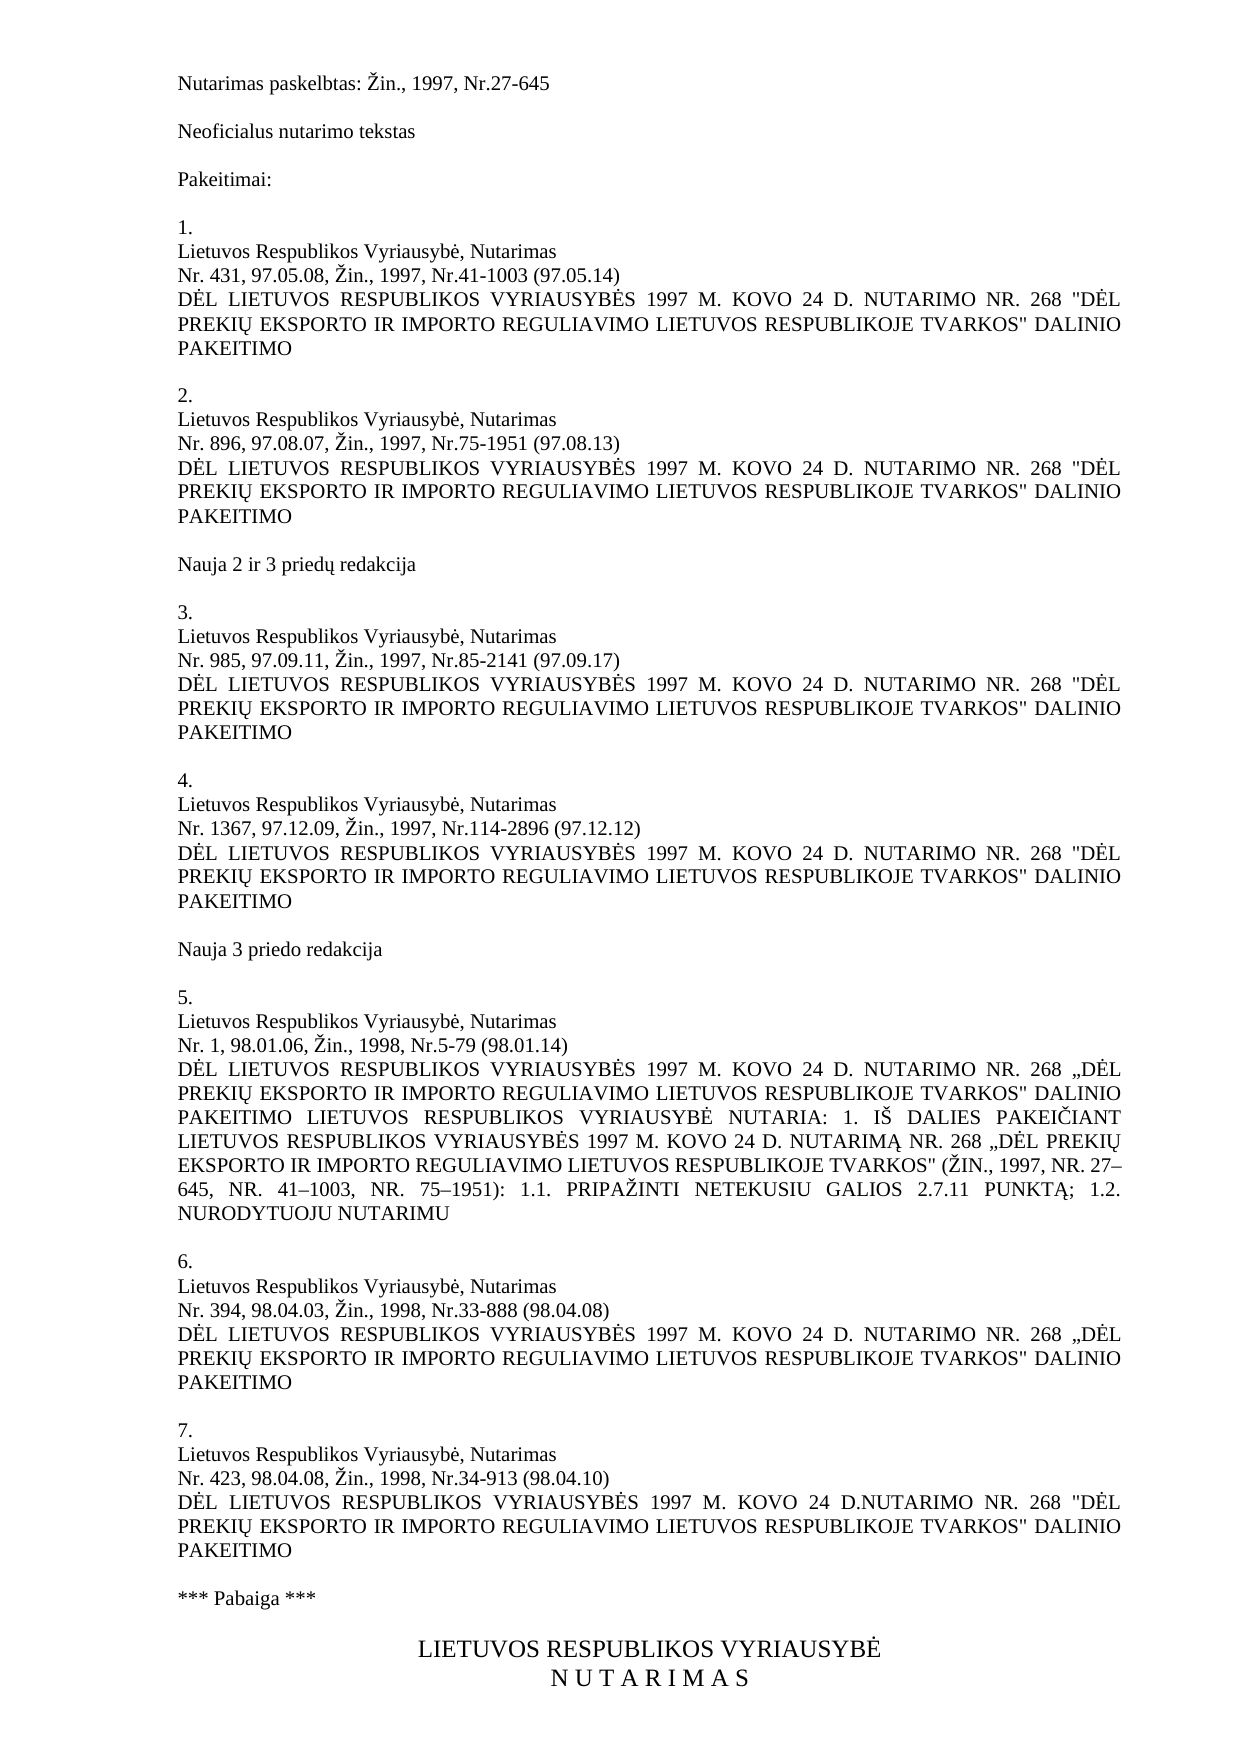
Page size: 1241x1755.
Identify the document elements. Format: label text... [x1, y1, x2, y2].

text LIETUVOS RESPUBLIKOS VYRIAUSYBĖ [177, 1634, 1122, 1663]
text Nr. 394, 98.04.03, Žin., 1998, Nr.33-888 (98.04.08) [177, 1298, 1122, 1322]
text Pakeitimai: [177, 167, 1122, 191]
text 4. [177, 768, 1122, 792]
text 2. [177, 383, 1122, 407]
text DĖL LIETUVOS RESPUBLIKOS VYRIAUSYBĖS 1997 M. KOVO 24 D. NUTARIMO NR. 268 „DĖL PREKIŲ EKSPORTO IR IMPORTO REGULIAVIMO LIETUVOS RESPUBLIKOJE TVARKOS" DALINIO PAKEITIMO LIETUVOS RESPUBLIKOS VYRIAUSYBĖ NUTARIA: 1. IŠ DALIES PAKEIČIANT LIETUVOS RESPUBLIKOS VYRIAUSYBĖS 1997 M. KOVO 24 D. NUTARIMĄ NR. 268 „DĖL PREKIŲ EKSPORTO IR IMPORTO REGULIAVIMO LIETUVOS RESPUBLIKOJE TVARKOS" (ŽIN., 1997, NR. 27–645, NR. 41–1003, NR. 75–1951): 1.1. PRIPAŽINTI NETEKUSIU GALIOS 2.7.11 PUNKTĄ; 1.2. NURODYTUOJU NUTARIMU [177, 1057, 1122, 1225]
text DĖL LIETUVOS RESPUBLIKOS VYRIAUSYBĖS 1997 M. KOVO 24 D. NUTARIMO NR. 268 "DĖL PREKIŲ EKSPORTO IR IMPORTO REGULIAVIMO LIETUVOS RESPUBLIKOJE TVARKOS" DALINIO PAKEITIMO [177, 287, 1122, 359]
text Lietuvos Respublikos Vyriausybė, Nutarimas [177, 1009, 1122, 1033]
text Nr. 423, 98.04.08, Žin., 1998, Nr.34-913 (98.04.10) [177, 1466, 1122, 1490]
text Lietuvos Respublikos Vyriausybė, Nutarimas [177, 1442, 1122, 1466]
text DĖL LIETUVOS RESPUBLIKOS VYRIAUSYBĖS 1997 M. KOVO 24 D. NUTARIMO NR. 268 „DĖL PREKIŲ EKSPORTO IR IMPORTO REGULIAVIMO LIETUVOS RESPUBLIKOJE TVARKOS" DALINIO PAKEITIMO [177, 1322, 1122, 1394]
text Lietuvos Respublikos Vyriausybė, Nutarimas [177, 792, 1122, 816]
text DĖL LIETUVOS RESPUBLIKOS VYRIAUSYBĖS 1997 M. KOVO 24 D. NUTARIMO NR. 268 "DĖL PREKIŲ EKSPORTO IR IMPORTO REGULIAVIMO LIETUVOS RESPUBLIKOJE TVARKOS" DALINIO PAKEITIMO [177, 455, 1122, 528]
text Nr. 1367, 97.12.09, Žin., 1997, Nr.114-2896 (97.12.12) [177, 816, 1122, 840]
text *** Pabaiga *** [177, 1586, 1122, 1610]
text Nr. 896, 97.08.07, Žin., 1997, Nr.75-1951 (97.08.13) [177, 431, 1122, 455]
text Nr. 985, 97.09.11, Žin., 1997, Nr.85-2141 (97.09.17) [177, 648, 1122, 672]
text Lietuvos Respublikos Vyriausybė, Nutarimas [177, 1273, 1122, 1298]
text DĖL LIETUVOS RESPUBLIKOS VYRIAUSYBĖS 1997 M. KOVO 24 D. NUTARIMO NR. 268 "DĖL PREKIŲ EKSPORTO IR IMPORTO REGULIAVIMO LIETUVOS RESPUBLIKOJE TVARKOS" DALINIO PAKEITIMO [177, 840, 1122, 913]
text DĖL LIETUVOS RESPUBLIKOS VYRIAUSYBĖS 1997 M. KOVO 24 D.NUTARIMO NR. 268 "DĖL PREKIŲ EKSPORTO IR IMPORTO REGULIAVIMO LIETUVOS RESPUBLIKOJE TVARKOS" DALINIO PAKEITIMO [177, 1490, 1122, 1562]
text 7. [177, 1418, 1122, 1442]
text Nauja 3 priedo redakcija [177, 937, 1122, 961]
text 5. [177, 985, 1122, 1009]
text Lietuvos Respublikos Vyriausybė, Nutarimas [177, 624, 1122, 648]
text Lietuvos Respublikos Vyriausybė, Nutarimas [177, 407, 1122, 431]
text Nr. 1, 98.01.06, Žin., 1998, Nr.5-79 (98.01.14) [177, 1033, 1122, 1057]
text Nr. 431, 97.05.08, Žin., 1997, Nr.41-1003 (97.05.14) [177, 263, 1122, 287]
text 6. [177, 1249, 1122, 1273]
text Nauja 2 ir 3 priedų redakcija [177, 552, 1122, 576]
text 1. [177, 215, 1122, 239]
text Nutarimas paskelbtas: Žin., 1997, Nr.27-645 [177, 71, 1122, 95]
text DĖL LIETUVOS RESPUBLIKOS VYRIAUSYBĖS 1997 M. KOVO 24 D. NUTARIMO NR. 268 "DĖL PREKIŲ EKSPORTO IR IMPORTO REGULIAVIMO LIETUVOS RESPUBLIKOJE TVARKOS" DALINIO PAKEITIMO [177, 672, 1122, 744]
text Neoficialus nutarimo tekstas [177, 119, 1122, 143]
text 3. [177, 600, 1122, 624]
text N U T A R I M A S [177, 1663, 1122, 1692]
text Lietuvos Respublikos Vyriausybė, Nutarimas [177, 239, 1122, 263]
